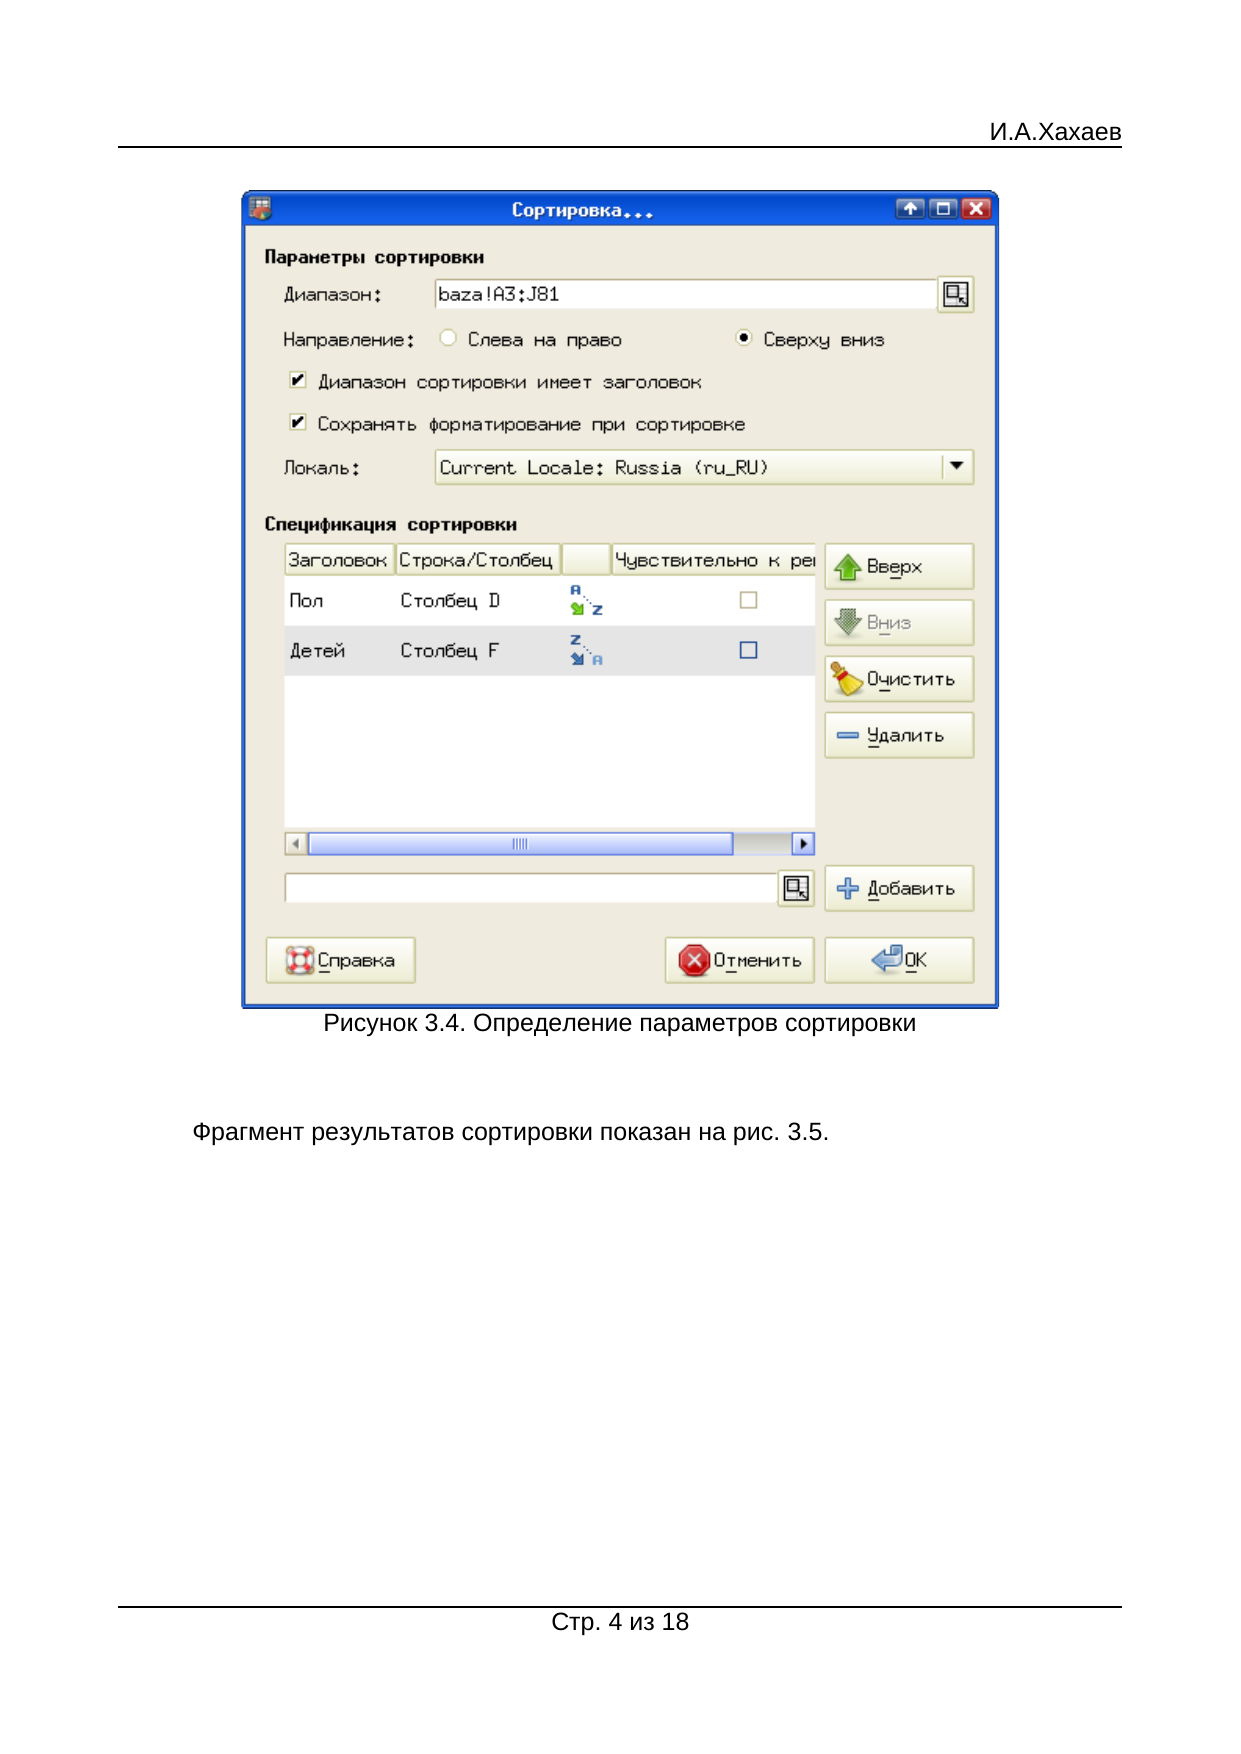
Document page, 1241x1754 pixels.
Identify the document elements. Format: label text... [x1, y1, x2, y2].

picture [241, 190, 1000, 1009]
text Фрагмент результатов сортировки показан на рис. 3.5. [118, 1118, 1122, 1146]
text Рисунок 3.4. Определение параметров сортировки [241, 1009, 999, 1037]
